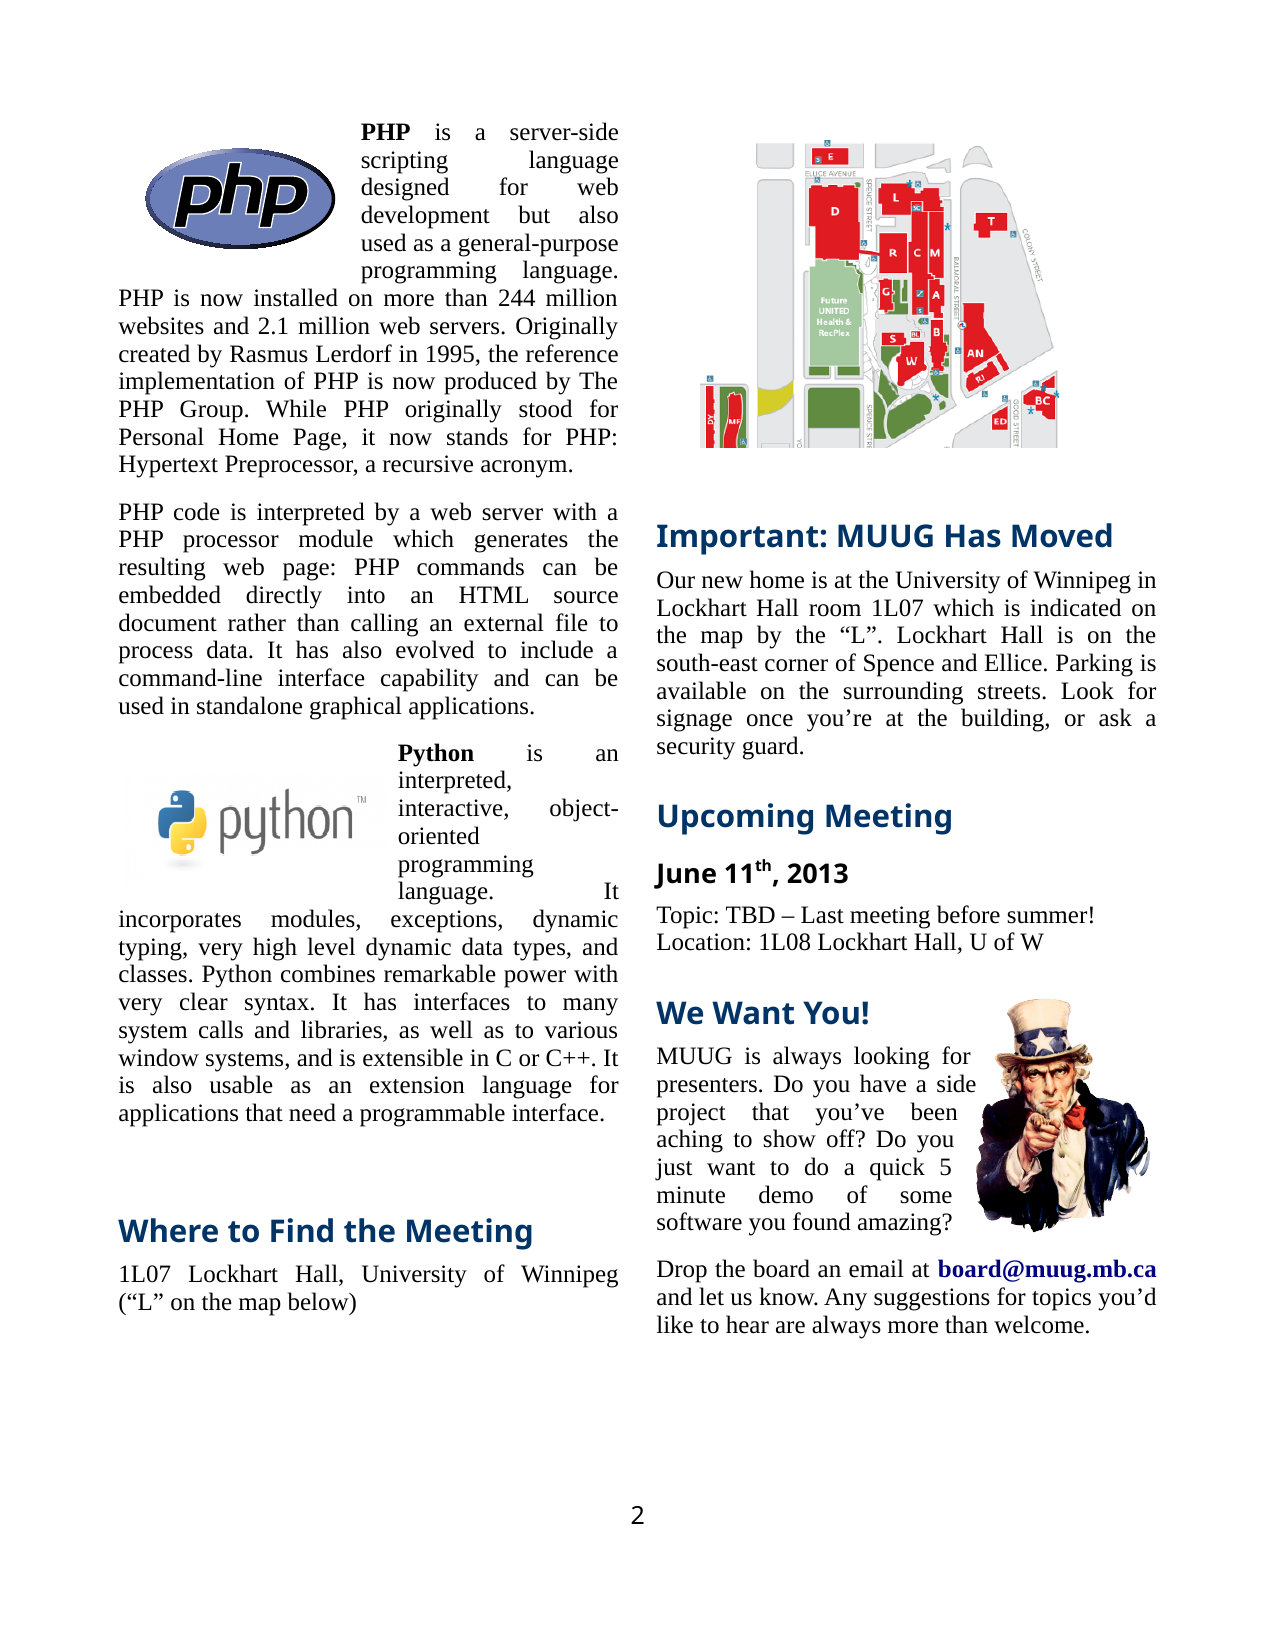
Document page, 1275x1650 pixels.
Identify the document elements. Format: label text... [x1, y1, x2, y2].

subtitle Cheat Sheets for Cheaters [656, 1318, 1157, 1360]
picture [700, 140, 1060, 448]
text PHP is a server-side scripting language designed for web development but also used as a general-purpose programming language. PHP is now installed on more than 244 million websites and 2.1 million web servers. Originally created by Rasmus Lerdorf in 1995, the reference implementation of PHP is now produced by The PHP Group. While PHP originally stood for Personal Home Page, it now stands for PHP: Hypertext Preprocessor, a recursive acronym. [118, 118, 619, 478]
text Our new home is at the University of Winnipeg in Lockhart Hall room 1L07 which is indicated on the map by the “L”. Lockhart Hall is on the south-east corner of Spence and Ellice. Parking is available on the surrounding streets. Look for signage once you’re at the building, or ask a security guard. [656, 566, 1157, 760]
subtitle Where to Find the Meeting [118, 1208, 619, 1251]
text PHP code is interpreted by a web server with a PHP processor module which generates the resulting web page: PHP commands can be embedded directly into an HTML source document rather than calling an external file to process data. It has also evolved to include a command-line interface capability and can be used in standalone graphical applications. [118, 498, 619, 719]
picture [123, 772, 386, 890]
subtitle June 11th, 2013 [656, 855, 1157, 892]
text MUUG is always looking for presenters. Do you have a side project that you’ve been aching to show off? Do you just want to do a quick 5 minute demo of some software you found amazing? [656, 1042, 1157, 1181]
subtitle We Want You! [656, 991, 1157, 1033]
text Python is an interpreted, interactive, object-oriented programming language. It incorporates modules, exceptions, dynamic typing, very high level dynamic data types, and classes. Python combines remarkable power with very clear syntax. It has interfaces to many system calls and libraries, as well as to various window systems, and is extensible in C or C++. It is also usable as an extension language for applications that need a programmable interface. [118, 739, 619, 1127]
subtitle Important: MUUG Has Moved [656, 514, 1157, 557]
text Topic: TBD – Last meeting before summer! Location: 1L08 Lockhart Hall, U of W [656, 901, 1157, 956]
text 1L07 Lockhart Hall, University of Winnipeg (“L” on the map below) [118, 1260, 619, 1316]
text Drop the board an email at board@muug.mb.ca and let us know. Any suggestions for topics you’d like to hear are always more than welcome. [656, 1200, 1157, 1283]
text A friend (Gilbert!) just put me onto what appears to be the largest collection of “cheat sheets” in the known universe. [656, 1369, 1157, 1452]
subtitle Upcoming Meeting [656, 794, 1157, 837]
